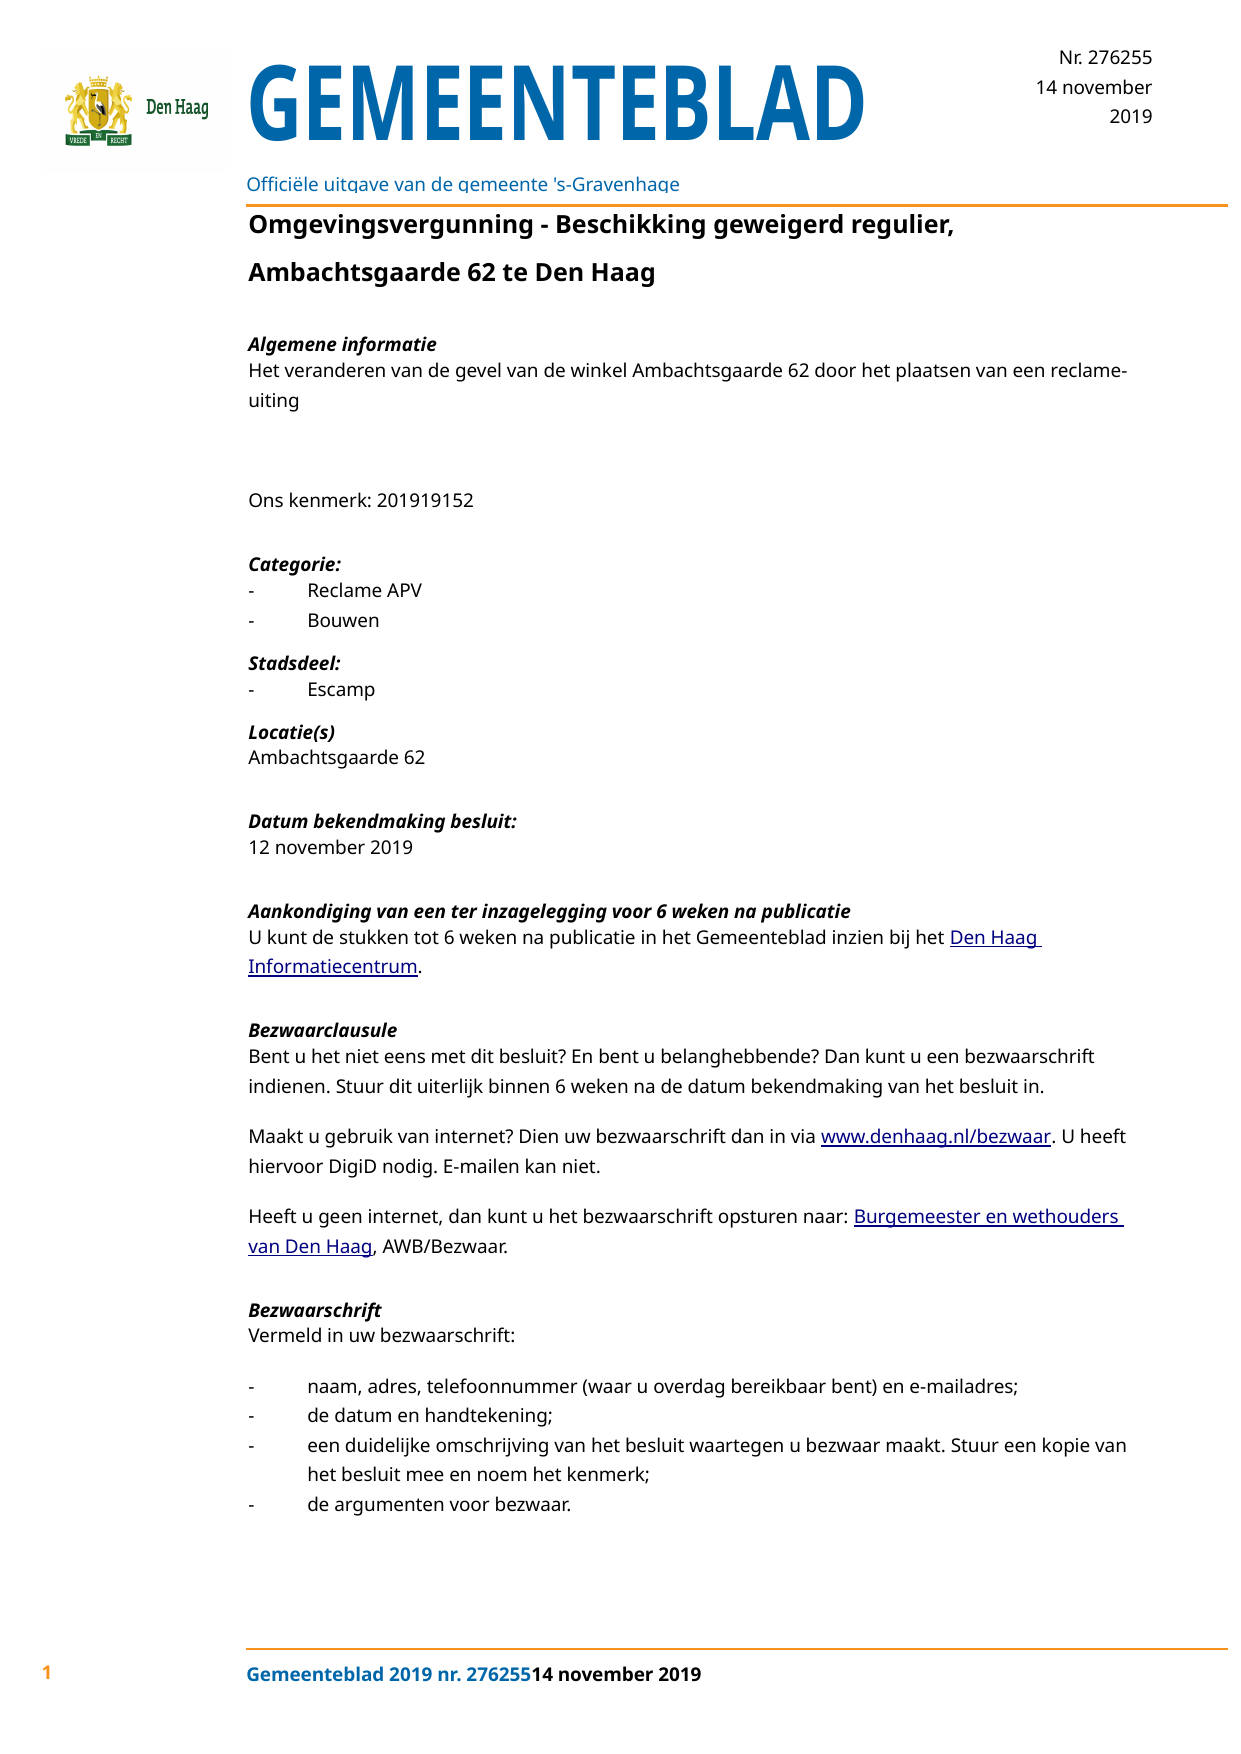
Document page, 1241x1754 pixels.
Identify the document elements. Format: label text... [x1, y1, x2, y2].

text Maakt u gebruik van internet? Dien uw bezwaarschrift dan in via www.denhaag.nl/bezwaar. U heeft hiervoor DigiD nodig. E-mailen kan niet. [248, 1123, 1152, 1178]
text Het veranderen van de gevel van de winkel Ambachtsgaarde 62 door het plaatsen van een reclame-uiting [248, 357, 1152, 412]
list naam, adres, telefoonnummer (waar u overdag bereikbaar bent) en e-mailadres; [248, 1373, 1152, 1399]
text Aankondiging van een ter inzagelegging voor 6 weken na publicatie [248, 898, 1152, 924]
text Heeft u geen internet, dan kunt u het bezwaarschrift opsturen naar: Burgemeester en wethouders van Den Haag, AWB/Bezwaar. [248, 1203, 1152, 1258]
text Vermeld in uw bezwaarschrift: [248, 1322, 1152, 1348]
text Omgevingsvergunning - Beschikking geweigerd regulier, Ambachtsgaarde 62 te Den Haag [248, 207, 1152, 288]
text U kunt de stukken tot 6 weken na publicatie in het Gemeenteblad inzien bij het Den Haag Informatiecentrum. [248, 924, 1152, 979]
text Ons kenmerk: 201919152 [248, 488, 1152, 513]
list Bouwen [248, 607, 1152, 633]
text Bezwaarclausule [248, 1017, 1152, 1043]
text Bent u het niet eens met dit besluit? En bent u belanghebbende? Dan kunt u een bezwaarschrift indienen. Stuur dit uiterlijk binnen 6 weken na de datum bekendmaking van het besluit in. [248, 1043, 1152, 1098]
text 12 november 2019 [248, 834, 1152, 860]
text Categorie: [248, 552, 1152, 577]
text Ambachtsgaarde 62 [248, 744, 1152, 770]
text Algemene informatie [248, 331, 1152, 357]
text Stadsdeel: [248, 650, 1152, 676]
list een duidelijke omschrijving van het besluit waartegen u bezwaar maakt. Stuur een kopie van het besluit mee en noem het kenmerk; [248, 1432, 1152, 1487]
text Bezwaarschrift [248, 1297, 1152, 1322]
text Locatie(s) [248, 719, 1152, 744]
list Escamp [248, 676, 1152, 701]
picture [41, 47, 231, 172]
text Datum bekendmaking besluit: [248, 808, 1152, 834]
list Reclame APV [248, 577, 1152, 603]
list de datum en handtekening; [248, 1402, 1152, 1428]
list de argumenten voor bezwaar. [248, 1491, 1152, 1517]
